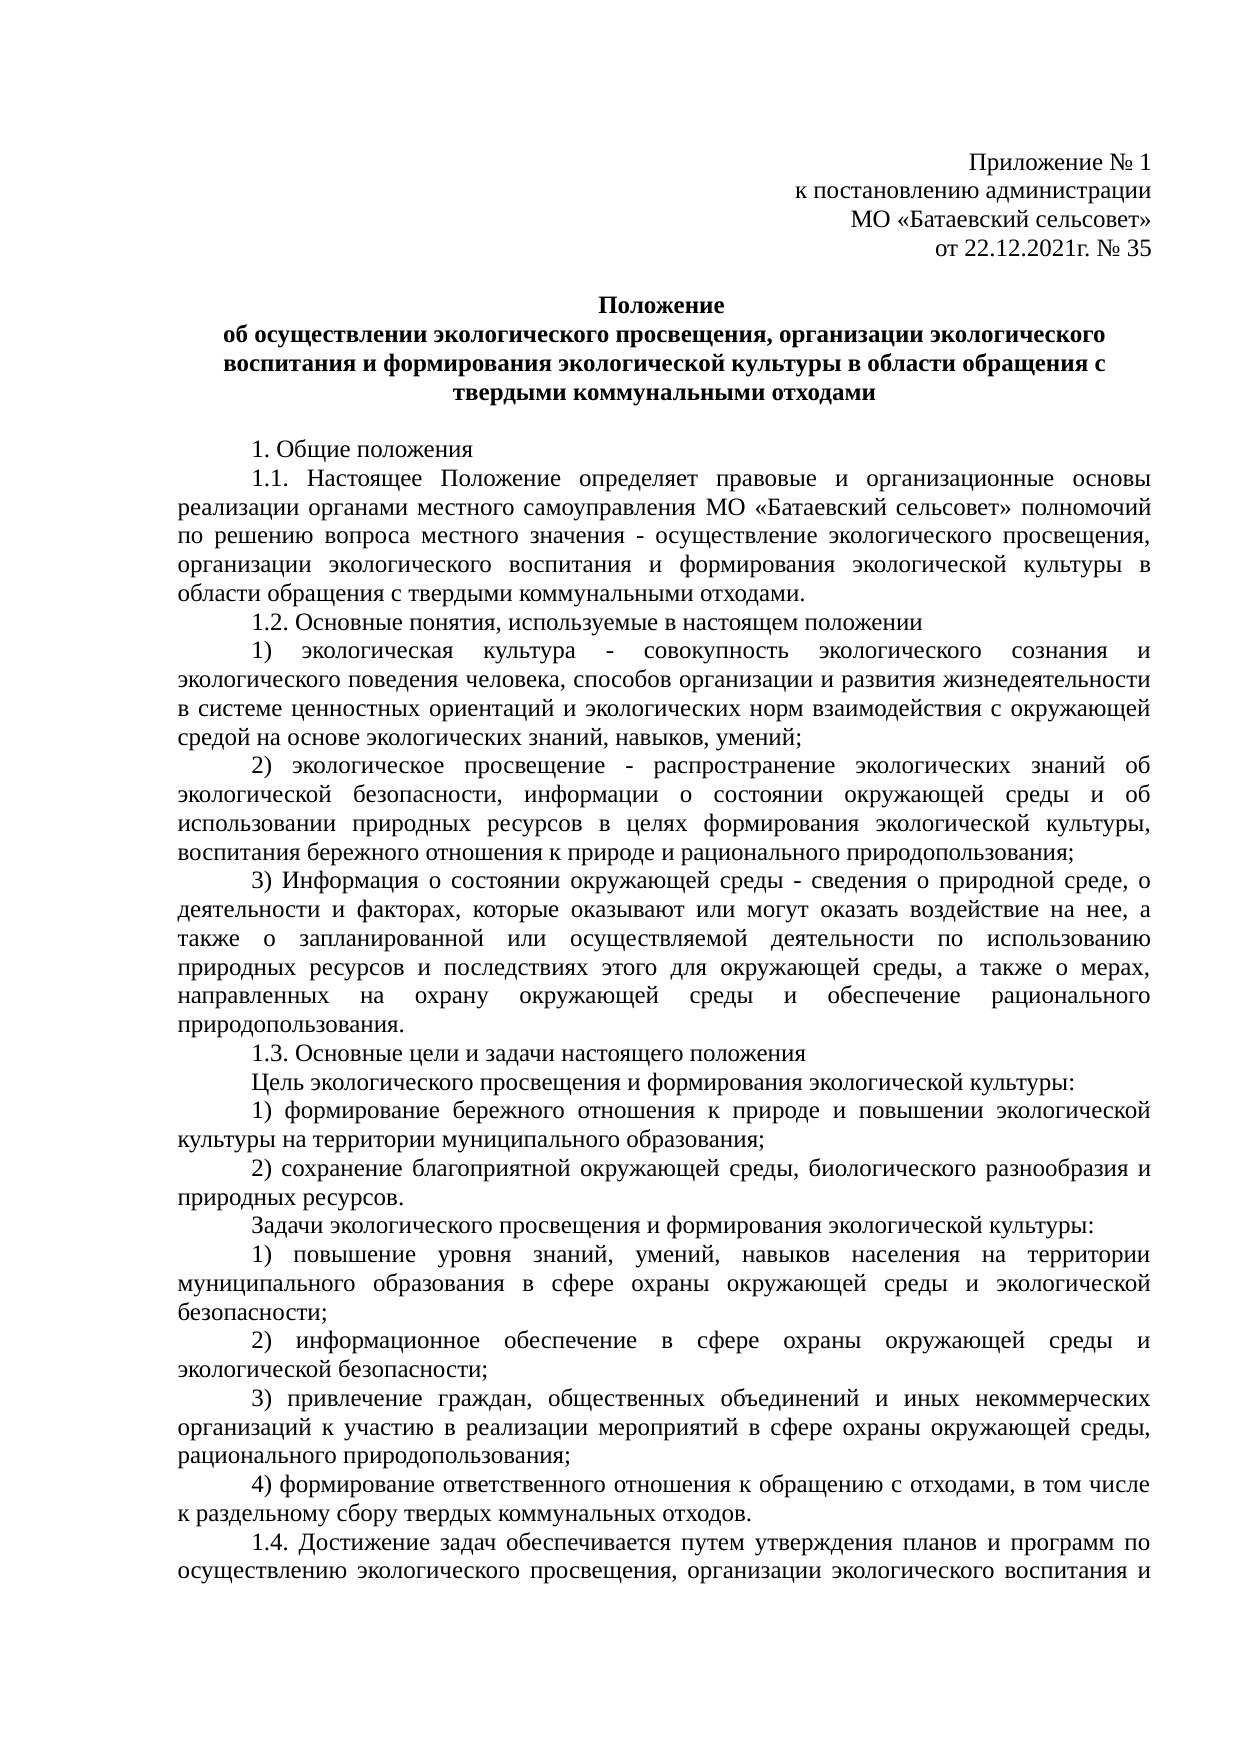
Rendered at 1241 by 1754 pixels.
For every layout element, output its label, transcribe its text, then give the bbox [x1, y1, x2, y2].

text 1.1. Настоящее Положение определяет правовые и организационные основы реализации органами местного самоуправления МО «Батаевский сельсовет» полномочий по решению вопроса местного значения - осуществление экологического просвещения, организации экологического воспитания и формирования экологической культуры в области обращения с твердыми коммунальными отходами. [177, 463, 1152, 607]
text 3) привлечение граждан, общественных объединений и иных некоммерческих организаций к участию в реализации мероприятий в сфере охраны окружающей среды, рационального природопользования; [177, 1383, 1152, 1469]
text 1.2. Основные понятия, используемые в настоящем положении [177, 607, 1152, 636]
text 1.3. Основные цели и задачи настоящего положения [177, 1038, 1152, 1067]
text МО «Батаевский сельсовет» [177, 204, 1152, 233]
text 3) Информация о состоянии окружающей среды - сведения о природной среде, о деятельности и факторах, которые оказывают или могут оказать воздействие на нее, а также о запланированной или осуществляемой деятельности по использованию природных ресурсов и последствиях этого для окружающей среды, а также о мерах, направленных на охрану окружающей среды и обеспечение рационального природопользования. [177, 866, 1152, 1038]
text к постановлению администрации [177, 176, 1152, 204]
text 1.4. Достижение задач обеспечивается путем утверждения планов и программ по осуществлению экологического просвещения, организации экологического воспитания и [177, 1527, 1152, 1584]
text 1) экологическая культура - совокупность экологического сознания и экологического поведения человека, способов организации и развития жизнедеятельности в системе ценностных ориентаций и экологических норм взаимодействия с окружающей средой на основе экологических знаний, навыков, умений; [177, 636, 1152, 751]
text Задачи экологического просвещения и формирования экологической культуры: [177, 1211, 1152, 1239]
text Положение [177, 291, 1152, 319]
text 1) формирование бережного отношения к природе и повышении экологической культуры на территории муниципального образования; [177, 1096, 1152, 1153]
text 2) сохранение благоприятной окружающей среды, биологического разнообразия и природных ресурсов. [177, 1153, 1152, 1211]
text 1. Общие положения [177, 434, 1152, 463]
text 2) информационное обеспечение в сфере охраны окружающей среды и экологической безопасности; [177, 1326, 1152, 1383]
text 1) повышение уровня знаний, умений, навыков населения на территории муниципального образования в сфере охраны окружающей среды и экологической безопасности; [177, 1239, 1152, 1326]
text 2) экологическое просвещение - распространение экологических знаний об экологической безопасности, информации о состоянии окружающей среды и об использовании природных ресурсов в целях формирования экологической культуры, воспитания бережного отношения к природе и рационального природопользования; [177, 751, 1152, 866]
text Цель экологического просвещения и формирования экологической культуры: [177, 1067, 1152, 1096]
text об осуществлении экологического просвещения, организации экологического воспитания и формирования экологической культуры в области обращения с твердыми коммунальными отходами [177, 319, 1152, 406]
text 4) формирование ответственного отношения к обращению с отходами, в том числе к раздельному сбору твердых коммунальных отходов. [177, 1469, 1152, 1527]
text Приложение № 1 [177, 147, 1152, 176]
text от 22.12.2021г. № 35 [177, 233, 1152, 262]
